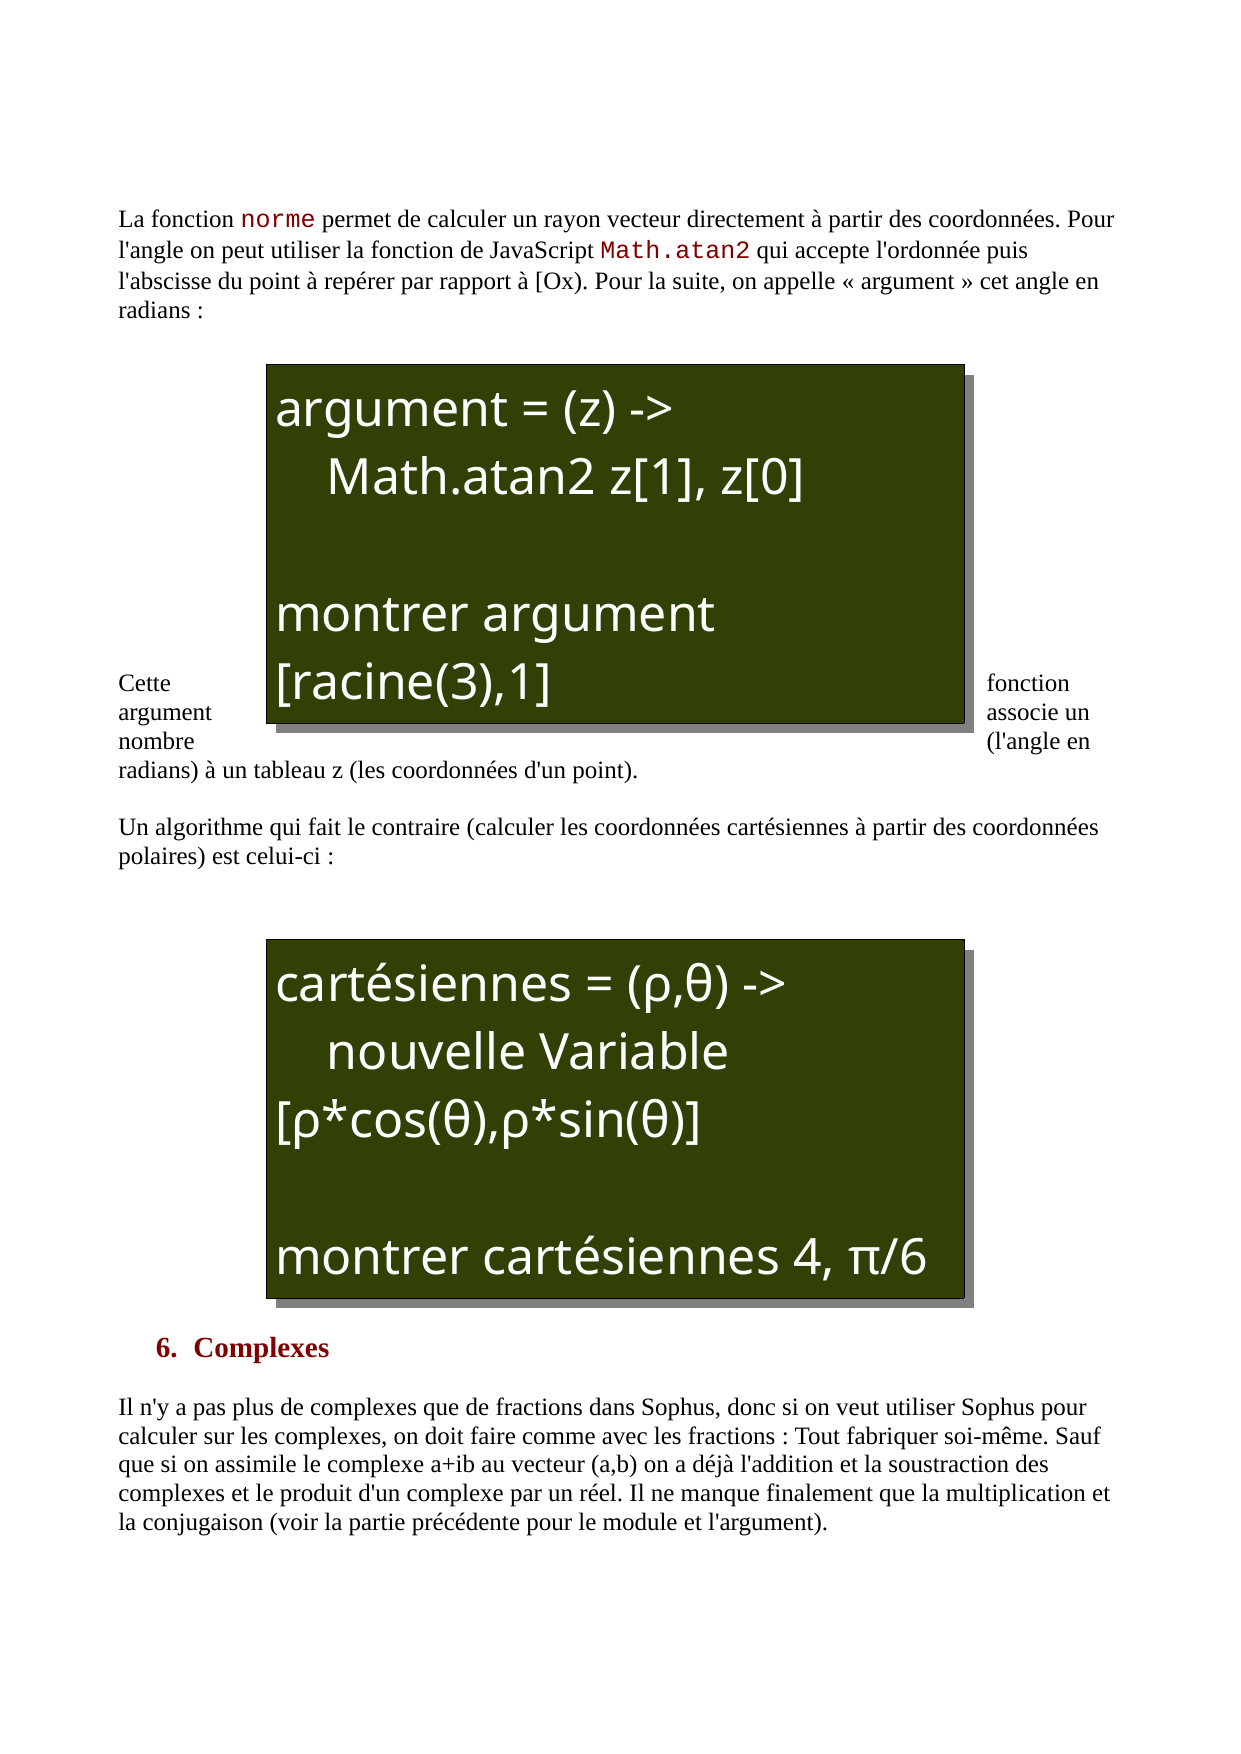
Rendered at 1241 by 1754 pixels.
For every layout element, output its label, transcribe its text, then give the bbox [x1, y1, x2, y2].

text La fonction norme permet de calculer un rayon vecteur directement à partir des coordonnées. Pour l'angle on peut utiliser la fonction de JavaScript Math.atan2 qui accepte l'ordonnée puis l'abscisse du point à repérer par rapport à [Ox). Pour la suite, on appelle « argument » cet angle en radians : [118, 204, 1122, 323]
text cartésiennes = (ρ,θ) -> [275, 948, 955, 1016]
text Il n'y a pas plus de complexes que de fractions dans Sophus, donc si on veut utiliser Sophus pour calculer sur les complexes, on doit faire comme avec les fractions : Tout fabriquer soi-même. Sauf que si on assimile le complexe a+ib au vecteur (a,b) on a déjà l'addition et la soustraction des complexes et le produit d'un complexe par un réel. Il ne manque finalement que la multiplication et la conjugaison (voir la partie précédente pour le module et l'argument). [118, 1392, 1122, 1536]
text montrer argument [racine(3),1] [275, 577, 955, 714]
text nouvelle Variable [ρ*cos(θ),ρ*sin(θ)] [275, 1016, 955, 1152]
text Math.atan2 z[1], z[0] [275, 441, 955, 509]
list Complexes [156, 1330, 1122, 1363]
text Cette fonction argument associe un nombre (l'angle en radians) à un tableau z (les coordonnées d'un point). [118, 668, 1122, 783]
text Un algorithme qui fait le contraire (calculer les coordonnées cartésiennes à partir des coordonnées polaires) est celui-ci : [118, 812, 1122, 870]
text argument = (z) -> [275, 373, 955, 441]
text montrer cartésiennes 4, π/6 [275, 1221, 955, 1289]
